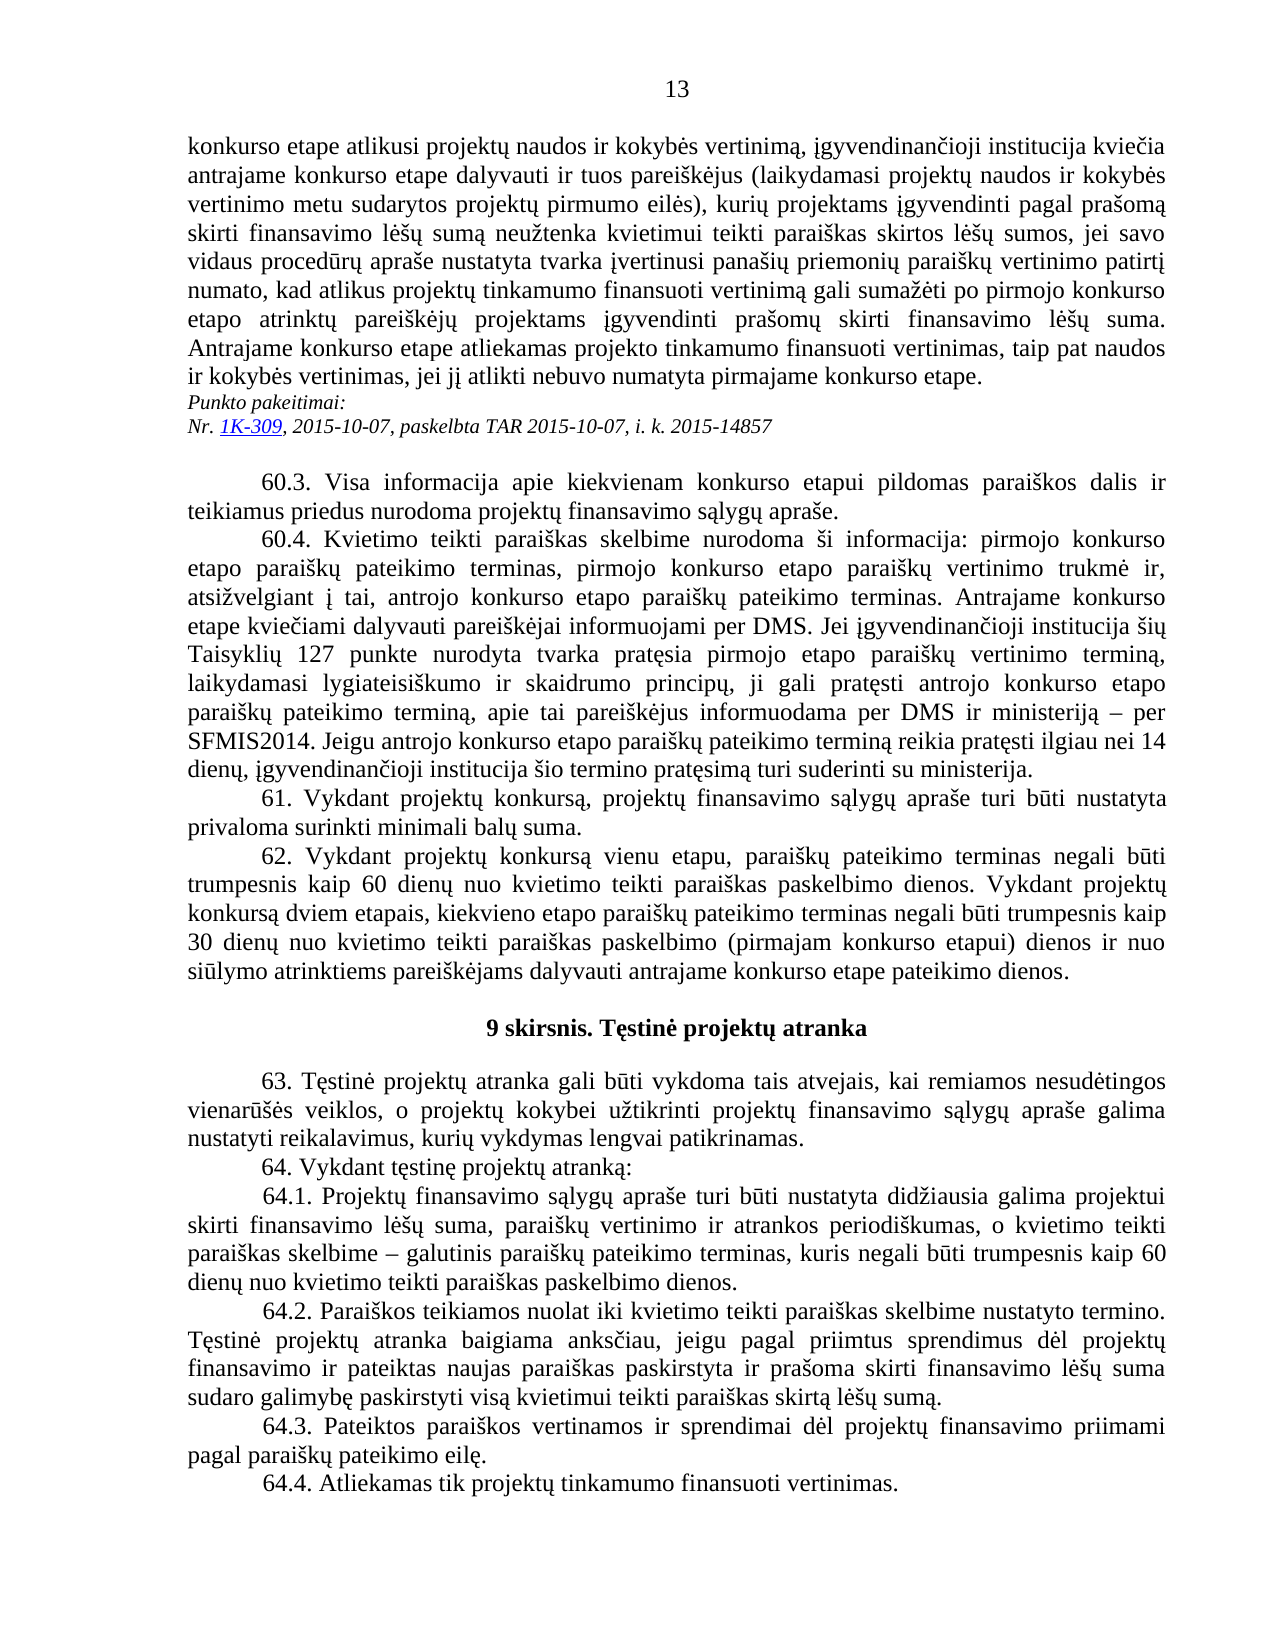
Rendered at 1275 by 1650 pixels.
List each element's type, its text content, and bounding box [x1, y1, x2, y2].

text 63. Tęstinė projektų atranka gali būti vykdoma tais atvejais, kai remiamos nesudėtingos vienarūšės veiklos, o projektų kokybei užtikrinti projektų finansavimo sąlygų apraše galima nustatyti reikalavimus, kurių vykdymas lengvai patikrinamas. [187, 1066, 1167, 1152]
text 64.3. Pateiktos paraiškos vertinamos ir sprendimai dėl projektų finansavimo priimami pagal paraiškų pateikimo eilę. [187, 1411, 1167, 1468]
text Nr. 1K-309, 2015-10-07, paskelbta TAR 2015-10-07, i. k. 2015-14857 [187, 414, 1167, 438]
text 64.2. Paraiškos teikiamos nuolat iki kvietimo teikti paraiškas skelbime nustatyto termino. Tęstinė projektų atranka baigiama anksčiau, jeigu pagal priimtus sprendimus dėl projektų finansavimo ir pateiktas naujas paraiškas paskirstyta ir prašoma skirti finansavimo lėšų suma sudaro galimybę paskirstyti visą kvietimui teikti paraiškas skirtą lėšų sumą. [187, 1296, 1167, 1411]
text 64.1. Projektų finansavimo sąlygų apraše turi būti nustatyta didžiausia galima projektui skirti finansavimo lėšų suma, paraiškų vertinimo ir atrankos periodiškumas, o kvietimo teikti paraiškas skelbime – galutinis paraiškų pateikimo terminas, kuris negali būti trumpesnis kaip 60 dienų nuo kvietimo teikti paraiškas paskelbimo dienos. [187, 1181, 1167, 1296]
text 9 skirsnis. Tęstinė projektų atranka [246, 1013, 1107, 1042]
text Punkto pakeitimai: [187, 390, 1167, 414]
text 64. Vykdant tęstinę projektų atranką: [187, 1152, 1167, 1181]
text 62. Vykdant projektų konkursą vienu etapu, paraiškų pateikimo terminas negali būti trumpesnis kaip 60 dienų nuo kvietimo teikti paraiškas paskelbimo dienos. Vykdant projektų konkursą dviem etapais, kiekvieno etapo paraiškų pateikimo terminas negali būti trumpesnis kaip 30 dienų nuo kvietimo teikti paraiškas paskelbimo (pirmajam konkurso etapui) dienos ir nuo siūlymo atrinktiems pareiškėjams dalyvauti antrajame konkurso etape pateikimo dienos. [187, 841, 1167, 984]
text 60.3. Visa informacija apie kiekvienam konkurso etapui pildomas paraiškos dalis ir teikiamus priedus nurodoma projektų finansavimo sąlygų apraše. [187, 467, 1167, 524]
text 61. Vykdant projektų konkursą, projektų finansavimo sąlygų apraše turi būti nustatyta privaloma surinkti minimali balų suma. [187, 783, 1167, 841]
text konkurso etape atlikusi projektų naudos ir kokybės vertinimą, įgyvendinančioji institucija kviečia antrajame konkurso etape dalyvauti ir tuos pareiškėjus (laikydamasi projektų naudos ir kokybės vertinimo metu sudarytos projektų pirmumo eilės), kurių projektams įgyvendinti pagal prašomą skirti finansavimo lėšų sumą neužtenka kvietimui teikti paraiškas skirtos lėšų sumos, jei savo vidaus procedūrų apraše nustatyta tvarka įvertinusi panašių priemonių paraiškų vertinimo patirtį numato, kad atlikus projektų tinkamumo finansuoti vertinimą gali sumažėti po pirmojo konkurso etapo atrinktų pareiškėjų projektams įgyvendinti prašomų skirti finansavimo lėšų suma. Antrajame konkurso etape atliekamas projekto tinkamumo finansuoti vertinimas, taip pat naudos ir kokybės vertinimas, jei jį atlikti nebuvo numatyta pirmajame konkurso etape. [187, 131, 1167, 390]
text 64.4. Atliekamas tik projektų tinkamumo finansuoti vertinimas. [187, 1468, 1167, 1497]
text 60.4. Kvietimo teikti paraiškas skelbime nurodoma ši informacija: pirmojo konkurso etapo paraiškų pateikimo terminas, pirmojo konkurso etapo paraiškų vertinimo trukmė ir, atsižvelgiant į tai, antrojo konkurso etapo paraiškų pateikimo terminas. Antrajame konkurso etape kviečiami dalyvauti pareiškėjai informuojami per DMS. Jei įgyvendinančioji institucija šių Taisyklių 127 punkte nurodyta tvarka pratęsia pirmojo etapo paraiškų vertinimo terminą, laikydamasi lygiateisiškumo ir skaidrumo principų, ji gali pratęsti antrojo konkurso etapo paraiškų pateikimo terminą, apie tai pareiškėjus informuodama per DMS ir ministeriją – per SFMIS2014. Jeigu antrojo konkurso etapo paraiškų pateikimo terminą reikia pratęsti ilgiau nei 14 dienų, įgyvendinančioji institucija šio termino pratęsimą turi suderinti su ministerija. [187, 524, 1167, 783]
